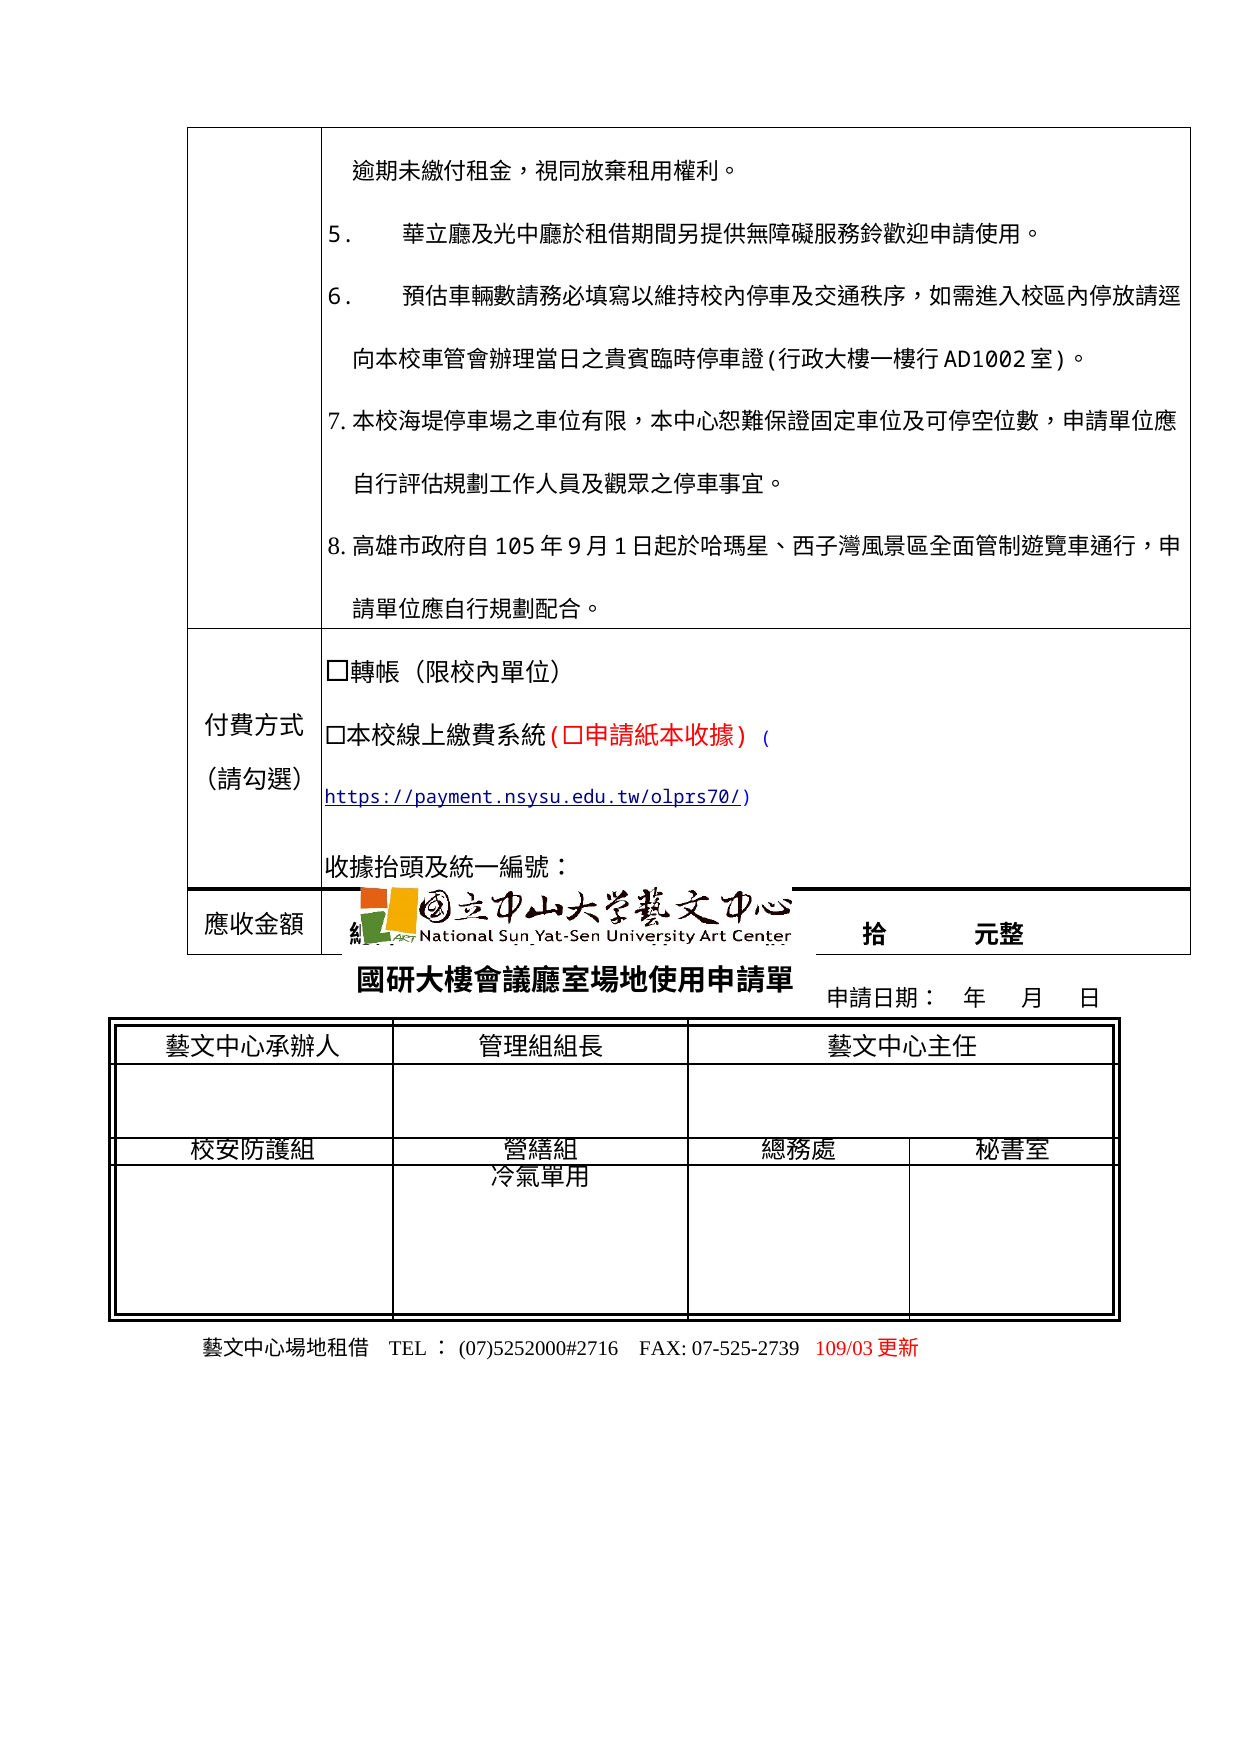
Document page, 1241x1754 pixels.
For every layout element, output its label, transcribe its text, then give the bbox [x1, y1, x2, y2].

table_header 藝文中心主任 [689, 1027, 1112, 1063]
table_cell [117, 1065, 392, 1137]
table_header 管理組組長 [394, 1027, 687, 1063]
table_cell 秘書室 [910, 1139, 1112, 1164]
table_cell 總計： 萬 仟 佰 拾 元整 [322, 891, 1190, 954]
table_cell [910, 1166, 1112, 1313]
table_header [689, 1020, 811, 1024]
table_cell 總務處 [689, 1139, 909, 1164]
table_header [394, 1020, 687, 1024]
table_cell 營繕組 [394, 1139, 687, 1164]
table_cell 轉帳（限校內單位） 本校線上繳費系統(申請紙本收據) ( https://payment.nsysu.edu.tw/olprs70/) 收據抬頭及統一編號： [322, 629, 1190, 887]
table_header 藝文中心承辦人 [112, 1020, 392, 1063]
table_cell 冷氣單用 [394, 1166, 687, 1313]
table_cell [117, 1166, 392, 1313]
table_cell 校安防護組 [117, 1139, 392, 1164]
table_cell [188, 128, 321, 628]
table_cell 使用本中心場地，請先參閱本中心場地使用管理辦法及各場地規格及費用等資訊。 使用時間自上午8:00至下午17:00，每一時段四小時，前後可彈性調整，不足四小時以四小時計算，超出時間加收下一時段之費用。 使用場地一律請用本單填寫，冷氣供應申請請另填本校中央系統冷氣申請單。相關表單務必填寫清楚，並於使用前送達本中心俾利審核作業。 租用單位於活動日一週前，至本校線上繳費系統出繳費通知單，併繳交相關費用；逾期未繳付租金，視同放棄租用權利。 華立廳及光中廳於租借期間另提供無障礙服務鈴歡迎申請使用。 預估車輛數請務必填寫以維持校內停車及交通秩序，如需進入校區內停放請逕向本校車管會辦理當日之貴賓臨時停車證(行政大樓一樓行AD1002室)。 本校海堤停車場之車位有限，本中心恕難保證固定車位及可停空位數，申請單位應自行評估規劃工作人員及觀眾之停車事宜。 高雄市政府自105年9月1日起於哈瑪星、西子灣風景區全面管制遊覽車通行，申請單位應自行規劃配合。 [322, 128, 1190, 628]
table_cell [394, 1065, 687, 1137]
table_cell 付費方式（請勾選） [188, 629, 321, 887]
table_cell [689, 1166, 909, 1313]
table_cell [689, 1065, 1112, 1137]
table_cell 應收金額 [188, 891, 321, 954]
